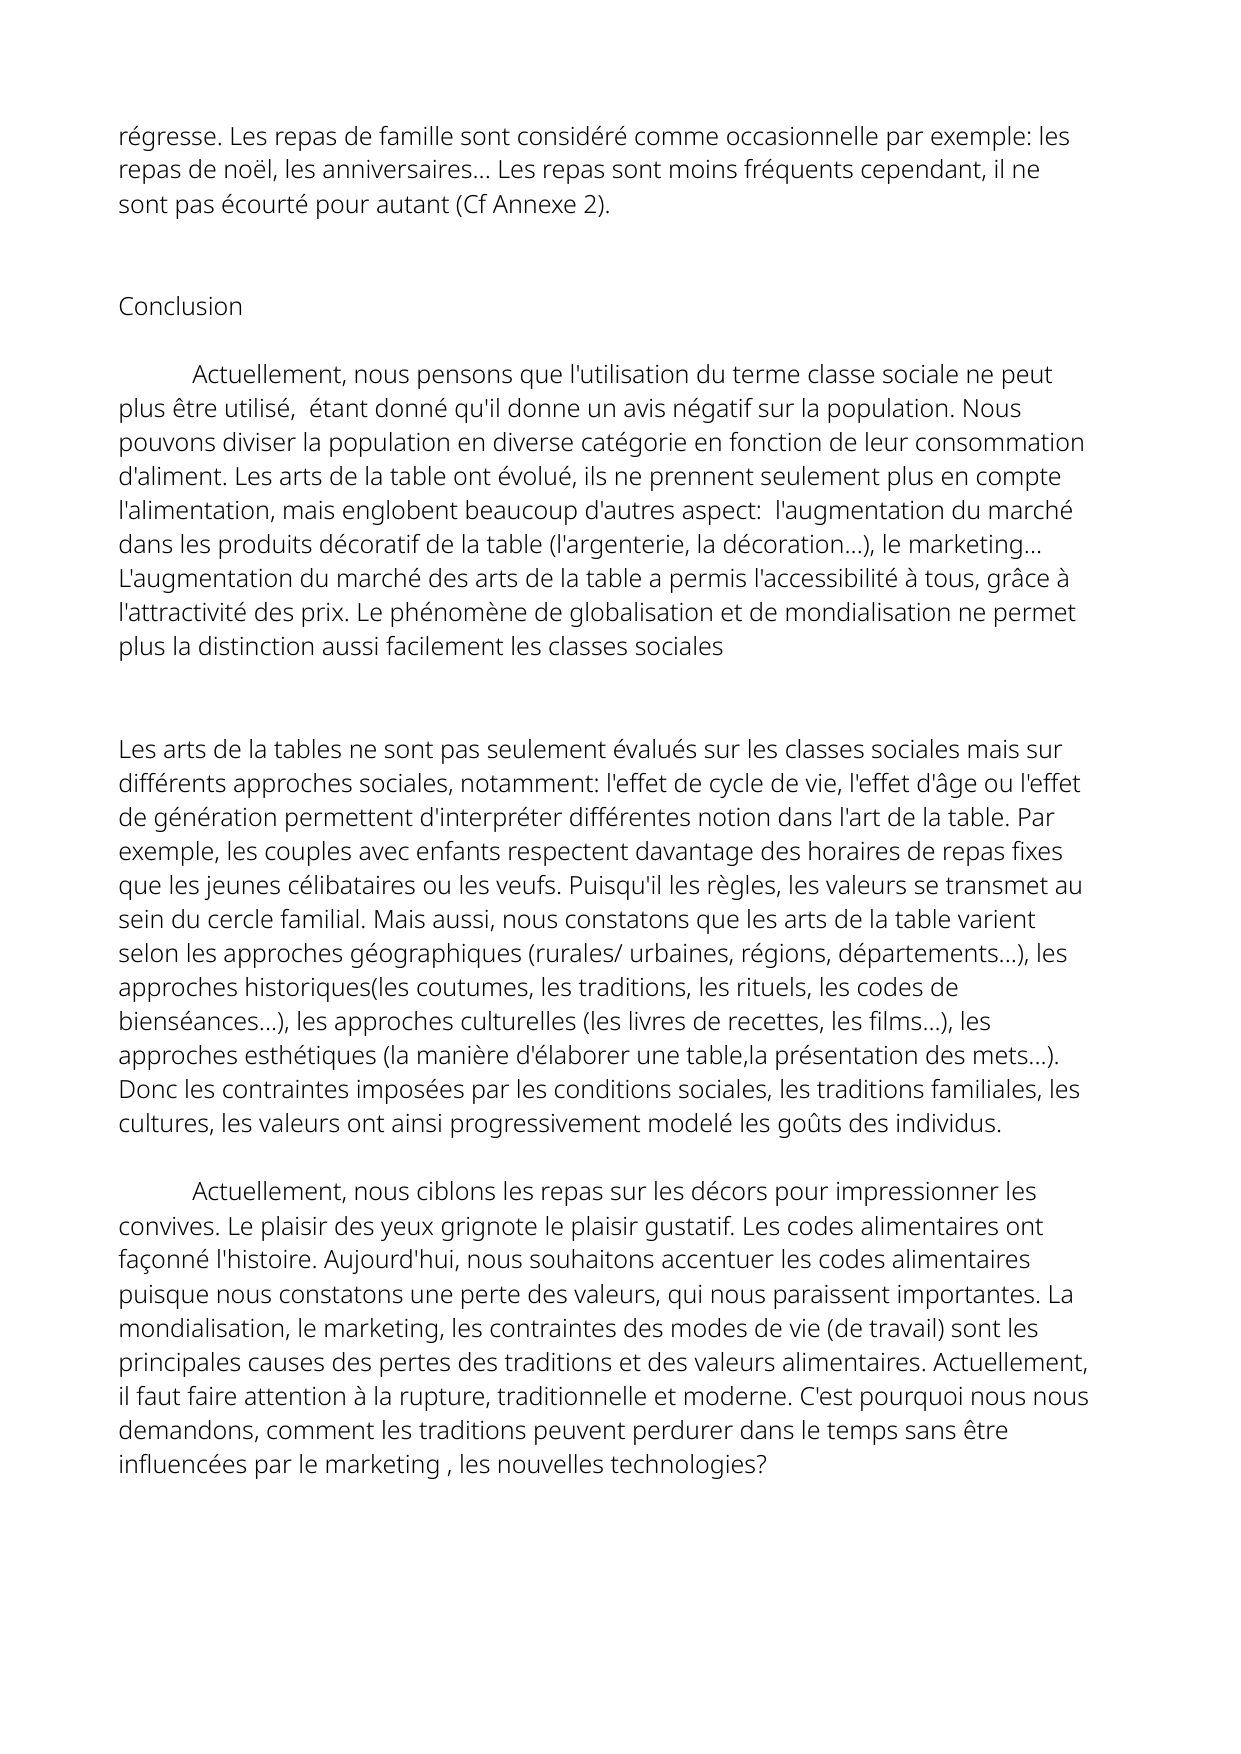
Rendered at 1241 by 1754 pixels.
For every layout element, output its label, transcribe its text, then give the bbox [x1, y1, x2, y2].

text Les arts de la tables ne sont pas seulement évalués sur les classes sociales mais sur différents approches sociales, notamment: l'effet de cycle de vie, l'effet d'âge ou l'effet de génération permettent d'interpréter différentes notion dans l'art de la table. Par exemple, les couples avec enfants respectent davantage des horaires de repas fixes que les jeunes célibataires ou les veufs. Puisqu'il les règles, les valeurs se transmet au sein du cercle familial. Mais aussi, nous constatons que les arts de la table varient selon les approches géographiques (rurales/ urbaines, régions, départements...), les approches historiques(les coutumes, les traditions, les rituels, les codes de bienséances...), les approches culturelles (les livres de recettes, les films...), les approches esthétiques (la manière d'élaborer une table,la présentation des mets...). Donc les contraintes imposées par les conditions sociales, les traditions familiales, les cultures, les valeurs ont ainsi progressivement modelé les goûts des individus. [118, 731, 1093, 1140]
text régresse. Les repas de famille sont considéré comme occasionnelle par exemple: les repas de noël, les anniversaires... Les repas sont moins fréquents cependant, il ne sont pas écourté pour autant (Cf Annexe 2). [118, 118, 1093, 220]
text Actuellement, nous pensons que l'utilisation du terme classe sociale ne peut plus être utilisé, étant donné qu'il donne un avis négatif sur la population. Nous pouvons diviser la population en diverse catégorie en fonction de leur consommation d'aliment. Les arts de la table ont évolué, ils ne prennent seulement plus en compte l'alimentation, mais englobent beaucoup d'autres aspect: l'augmentation du marché dans les produits décoratif de la table (l'argenterie, la décoration...), le marketing... L'augmentation du marché des arts de la table a permis l'accessibilité à tous, grâce à l'attractivité des prix. Le phénomène de globalisation et de mondialisation ne permet plus la distinction aussi facilement les classes sociales [118, 357, 1093, 663]
text Conclusion [118, 288, 1093, 322]
text Actuellement, nous ciblons les repas sur les décors pour impressionner les convives. Le plaisir des yeux grignote le plaisir gustatif. Les codes alimentaires ont façonné l'histoire. Aujourd'hui, nous souhaitons accentuer les codes alimentaires puisque nous constatons une perte des valeurs, qui nous paraissent importantes. La mondialisation, le marketing, les contraintes des modes de vie (de travail) sont les principales causes des pertes des traditions et des valeurs alimentaires. Actuellement, il faut faire attention à la rupture, traditionnelle et moderne. C'est pourquoi nous nous demandons, comment les traditions peuvent perdurer dans le temps sans être influencées par le marketing , les nouvelles technologies? [118, 1174, 1093, 1481]
